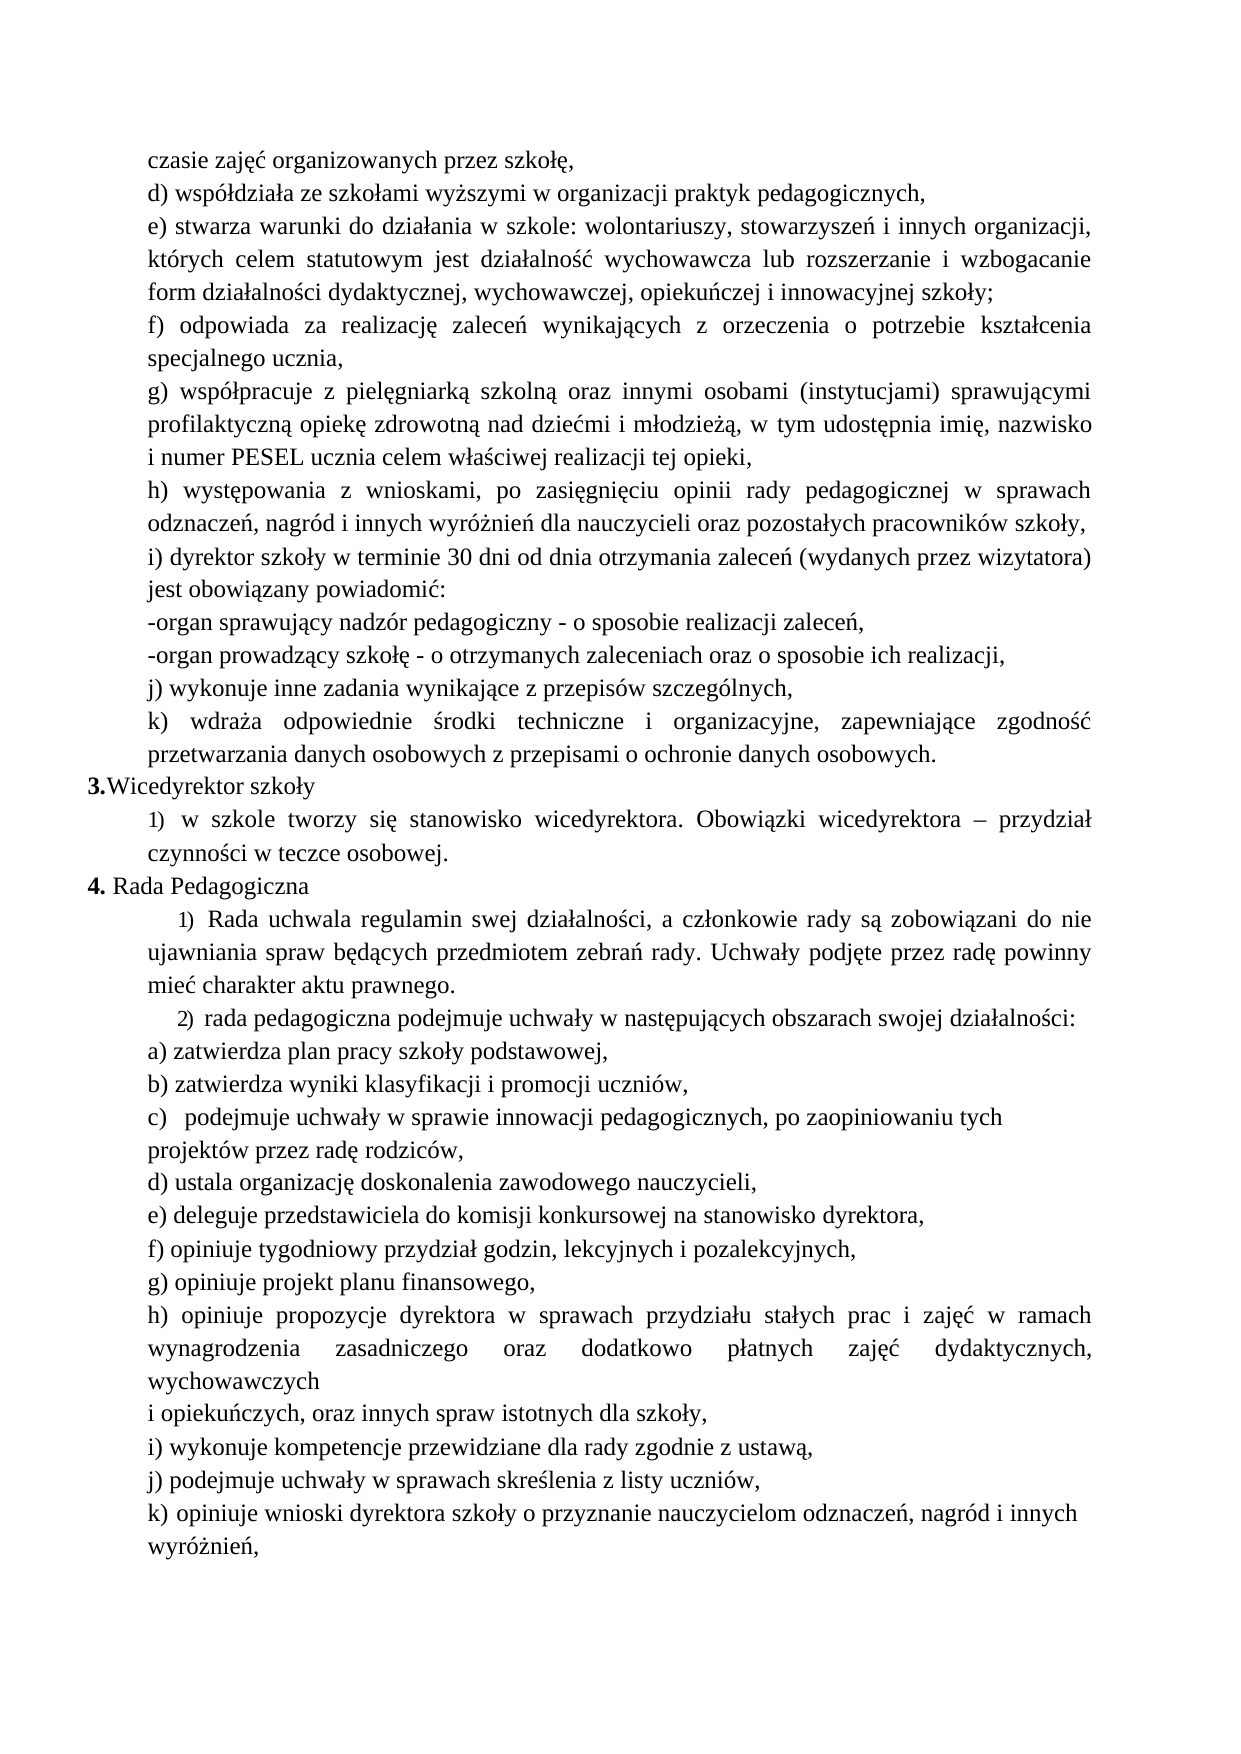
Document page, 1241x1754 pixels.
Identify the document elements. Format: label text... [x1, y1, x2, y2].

list opiniuje tygodniowy przydział godzin, lekcyjnych i pozalekcyjnych, [147, 1234, 1173, 1262]
list zatwierdza wyniki klasyfikacji i promocji uczniów, [147, 1069, 1173, 1098]
list w szkole tworzy się stanowisko wicedyrektora. Obowiązki wicedyrektora – przydział czynności w teczce osobowej. [147, 804, 1093, 866]
list odpowiada za realizację zaleceń wynikających z orzeczenia o potrzebie kształcenia specjalnego ucznia, [147, 310, 1092, 372]
list wykonuje kompetencje przewidziane dla rady zgodnie z ustawą, [147, 1432, 1173, 1461]
list wdraża odpowiednie środki techniczne i organizacyjne, zapewniające zgodność przetwarzania danych osobowych z przepisami o ochronie danych osobowych. [147, 706, 1092, 768]
text czasie zajęć organizowanych przez szkołę, [147, 145, 1173, 174]
list dyrektor szkoły w terminie 30 dni od dnia otrzymania zaleceń (wydanych przez wizytatora) jest obowiązany powiadomić: [147, 542, 1092, 603]
list deleguje przedstawiciela do komisji konkursowej na stanowisko dyrektora, [147, 1201, 1173, 1229]
list wykonuje inne zadania wynikające z przepisów szczególnych, [147, 673, 1173, 702]
list podejmuje uchwały w sprawie innowacji pedagogicznych, po zaopiniowaniu tych projektów przez radę rodziców, [147, 1102, 1092, 1164]
list współdziała ze szkołami wyższymi w organizacji praktyk pedagogicznych, [147, 178, 1173, 207]
list podejmuje uchwały w sprawach skreślenia z listy uczniów, [147, 1465, 1173, 1494]
list współpracuje z pielęgniarką szkolną oraz innymi osobami (instytucjami) sprawującymi profilaktyczną opiekę zdrowotną nad dziećmi i młodzieżą, w tym udostępnia imię, nazwisko i numer PESEL ucznia celem właściwej realizacji tej opieki, [147, 376, 1092, 471]
list rada pedagogiczna podejmuje uchwały w następujących obszarach swojej działalności: [177, 1003, 1173, 1032]
text -organ sprawujący nadzór pedagogiczny - o sposobie realizacji zaleceń, [147, 608, 1173, 636]
list opiniuje propozycje dyrektora w sprawach przydziału stałych prac i zajęć w ramach wynagrodzenia zasadniczego oraz dodatkowo płatnych zajęć dydaktycznych, wychowawczych [147, 1300, 1093, 1395]
text i opiekuńczych, oraz innych spraw istotnych dla szkoły, [147, 1399, 1173, 1428]
list Rada Pedagogiczna [87, 871, 1173, 899]
list ustala organizację doskonalenia zawodowego nauczycieli, [147, 1168, 1173, 1196]
list zatwierdza plan pracy szkoły podstawowej, [147, 1036, 1173, 1065]
list opiniuje wnioski dyrektora szkoły o przyznanie nauczycielom odznaczeń, nagród i innych wyróżnień, [147, 1498, 1093, 1560]
list opiniuje projekt planu finansowego, [147, 1267, 1173, 1296]
list stwarza warunki do działania w szkole: wolontariuszy, stowarzyszeń i innych organizacji, których celem statutowym jest działalność wychowawcza lub rozszerzanie i wzbogacanie form działalności dydaktycznej, wychowawczej, opiekuńczej i innowacyjnej szkoły; [147, 211, 1092, 306]
list Wicedyrektor szkoły [87, 772, 1173, 800]
list występowania z wnioskami, po zasięgnięciu opinii rady pedagogicznej w sprawach odznaczeń, nagród i innych wyróżnień dla nauczycieli oraz pozostałych pracowników szkoły, [147, 476, 1092, 537]
text -organ prowadzący szkołę - o otrzymanych zaleceniach oraz o sposobie ich realizacji, [147, 640, 1173, 669]
list Rada uchwala regulamin swej działalności, a członkowie rady są zobowiązani do nie ujawniania spraw będących przedmiotem zebrań rady. Uchwały podjęte przez radę powinny mieć charakter aktu prawnego. [147, 904, 1093, 999]
